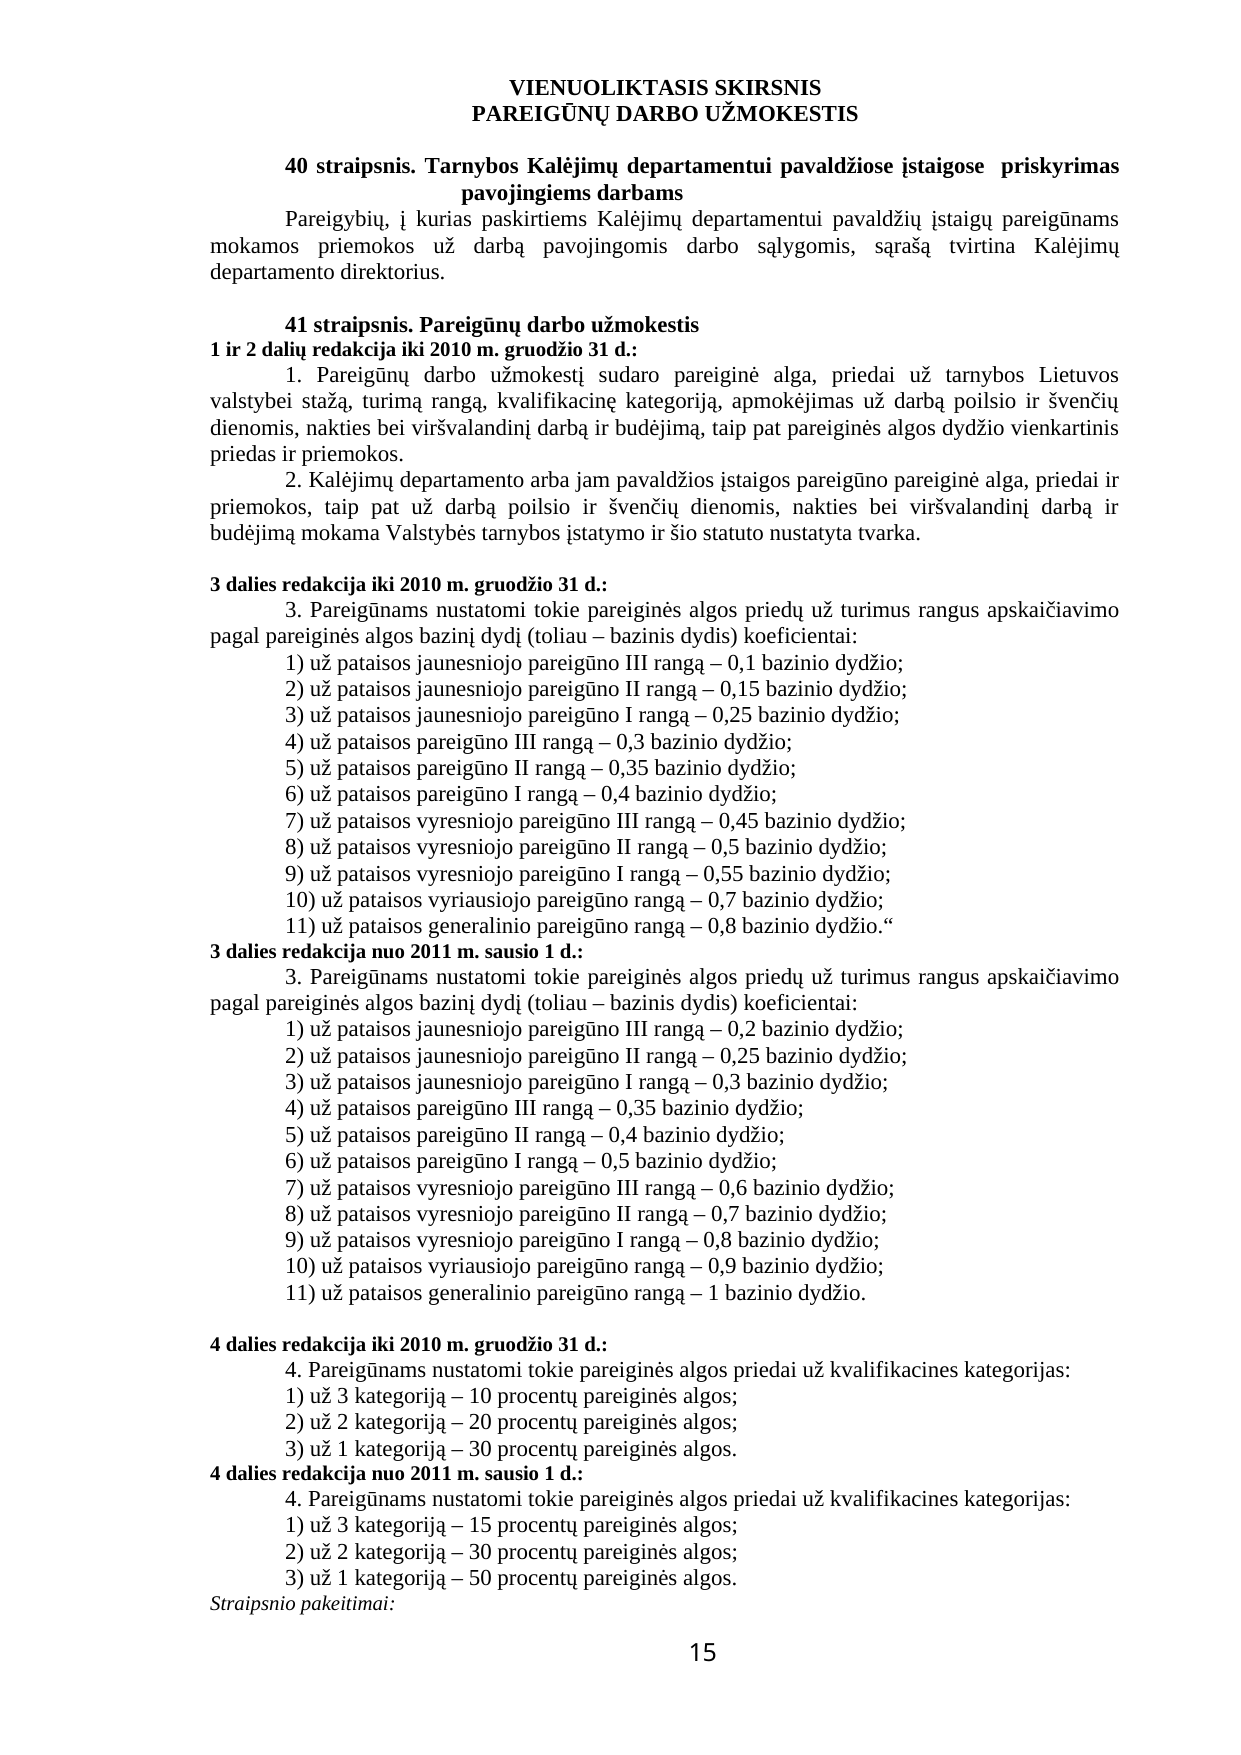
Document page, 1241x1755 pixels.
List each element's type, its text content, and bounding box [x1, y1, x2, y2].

text 4) už pataisos pareigūno III rangą – 0,35 bazinio dydžio; [210, 1094, 1120, 1121]
text 6) už pataisos pareigūno I rangą – 0,4 bazinio dydžio; [210, 781, 1120, 807]
text 1) už pataisos jaunesniojo pareigūno III rangą – 0,2 bazinio dydžio; [210, 1015, 1120, 1042]
text 2) už pataisos jaunesniojo pareigūno II rangą – 0,25 bazinio dydžio; [210, 1042, 1120, 1068]
text 1) už 3 kategoriją – 15 procentų pareiginės algos; [210, 1512, 1120, 1538]
text 2) už pataisos jaunesniojo pareigūno II rangą – 0,15 bazinio dydžio; [210, 675, 1120, 701]
text 4 dalies redakcija iki 2010 m. gruodžio 31 d.: [210, 1332, 1120, 1356]
text 7) už pataisos vyresniojo pareigūno III rangą – 0,45 bazinio dydžio; [210, 807, 1120, 833]
text VIENUOLIKTASIS SKIRSNIS [210, 73, 1120, 100]
text 3) už pataisos jaunesniojo pareigūno I rangą – 0,3 bazinio dydžio; [210, 1068, 1120, 1094]
text 2) už 2 kategoriją – 20 procentų pareiginės algos; [210, 1408, 1120, 1435]
text 3 dalies redakcija nuo 2011 m. sausio 1 d.: [210, 939, 1120, 963]
text 1 ir 2 dalių redakcija iki 2010 m. gruodžio 31 d.: [210, 337, 1120, 361]
text 2. Kalėjimų departamento arba jam pavaldžios įstaigos pareigūno pareiginė alga, priedai ir priemokos, taip pat už darbą poilsio ir švenčių dienomis, nakties bei viršvalandinį darbą ir budėjimą mokama Valstybės tarnybos įstatymo ir šio statuto nustatyta tvarka. [210, 467, 1120, 546]
text 11) už pataisos generalinio pareigūno rangą – 1 bazinio dydžio. [210, 1279, 1120, 1305]
text 9) už pataisos vyresniojo pareigūno I rangą – 0,8 bazinio dydžio; [210, 1226, 1120, 1253]
text 4 dalies redakcija nuo 2011 m. sausio 1 d.: [210, 1461, 1120, 1485]
text 1) už pataisos jaunesniojo pareigūno III rangą – 0,1 bazinio dydžio; [210, 649, 1120, 675]
text 8) už pataisos vyresniojo pareigūno II rangą – 0,7 bazinio dydžio; [210, 1200, 1120, 1226]
text 10) už pataisos vyriausiojo pareigūno rangą – 0,7 bazinio dydžio; [210, 886, 1120, 912]
text 5) už pataisos pareigūno II rangą – 0,4 bazinio dydžio; [210, 1121, 1120, 1147]
text 4) už pataisos pareigūno III rangą – 0,3 bazinio dydžio; [210, 728, 1120, 754]
text PAREIGŪNŲ DARBO UŽMOKESTIS [210, 100, 1120, 126]
text 11) už pataisos generalinio pareigūno rangą – 0,8 bazinio dydžio.“ [210, 912, 1120, 939]
text 3. Pareigūnams nustatomi tokie pareiginės algos priedų už turimus rangus apskaičiavimo pagal pareiginės algos bazinį dydį (toliau – bazinis dydis) koeficientai: [210, 963, 1120, 1015]
text Straipsnio pakeitimai: [210, 1591, 1120, 1615]
text Pareigybių, į kurias paskirtiems Kalėjimų departamentui pavaldžių įstaigų pareigūnams mokamos priemokos už darbą pavojingomis darbo sąlygomis, sąrašą tvirtina Kalėjimų departamento direktorius. [210, 205, 1120, 284]
text 5) už pataisos pareigūno II rangą – 0,35 bazinio dydžio; [210, 754, 1120, 781]
text 40 straipsnis. Tarnybos Kalėjimų departamentui pavaldžiose įstaigose priskyrimas pavojingiems darbams [285, 153, 1120, 205]
text 7) už pataisos vyresniojo pareigūno III rangą – 0,6 bazinio dydžio; [210, 1173, 1120, 1200]
text 6) už pataisos pareigūno I rangą – 0,5 bazinio dydžio; [210, 1147, 1120, 1173]
text 3) už pataisos jaunesniojo pareigūno I rangą – 0,25 bazinio dydžio; [210, 701, 1120, 728]
text 2) už 2 kategoriją – 30 procentų pareiginės algos; [210, 1538, 1120, 1564]
text 8) už pataisos vyresniojo pareigūno II rangą – 0,5 bazinio dydžio; [210, 833, 1120, 859]
text 3 dalies redakcija iki 2010 m. gruodžio 31 d.: [210, 572, 1120, 596]
text 9) už pataisos vyresniojo pareigūno I rangą – 0,55 bazinio dydžio; [210, 859, 1120, 886]
text 1) už 3 kategoriją – 10 procentų pareiginės algos; [210, 1382, 1120, 1408]
text 4. Pareigūnams nustatomi tokie pareiginės algos priedai už kvalifikacines kategorijas: [210, 1485, 1120, 1512]
text 3. Pareigūnams nustatomi tokie pareiginės algos priedų už turimus rangus apskaičiavimo pagal pareiginės algos bazinį dydį (toliau – bazinis dydis) koeficientai: [210, 596, 1120, 649]
text 3) už 1 kategoriją – 30 procentų pareiginės algos. [210, 1435, 1120, 1461]
text 10) už pataisos vyriausiojo pareigūno rangą – 0,9 bazinio dydžio; [210, 1253, 1120, 1279]
text 4. Pareigūnams nustatomi tokie pareiginės algos priedai už kvalifikacines kategorijas: [210, 1356, 1120, 1382]
text 1. Pareigūnų darbo užmokestį sudaro pareiginė alga, priedai už tarnybos Lietuvos valstybei stažą, turimą rangą, kvalifikacinę kategoriją, apmokėjimas už darbą poilsio ir švenčių dienomis, nakties bei viršvalandinį darbą ir budėjimą, taip pat pareiginės algos dydžio vienkartinis priedas ir priemokos. [210, 361, 1120, 467]
text 3) už 1 kategoriją – 50 procentų pareiginės algos. [210, 1564, 1120, 1591]
text 41 straipsnis. Pareigūnų darbo užmokestis [210, 311, 1120, 337]
